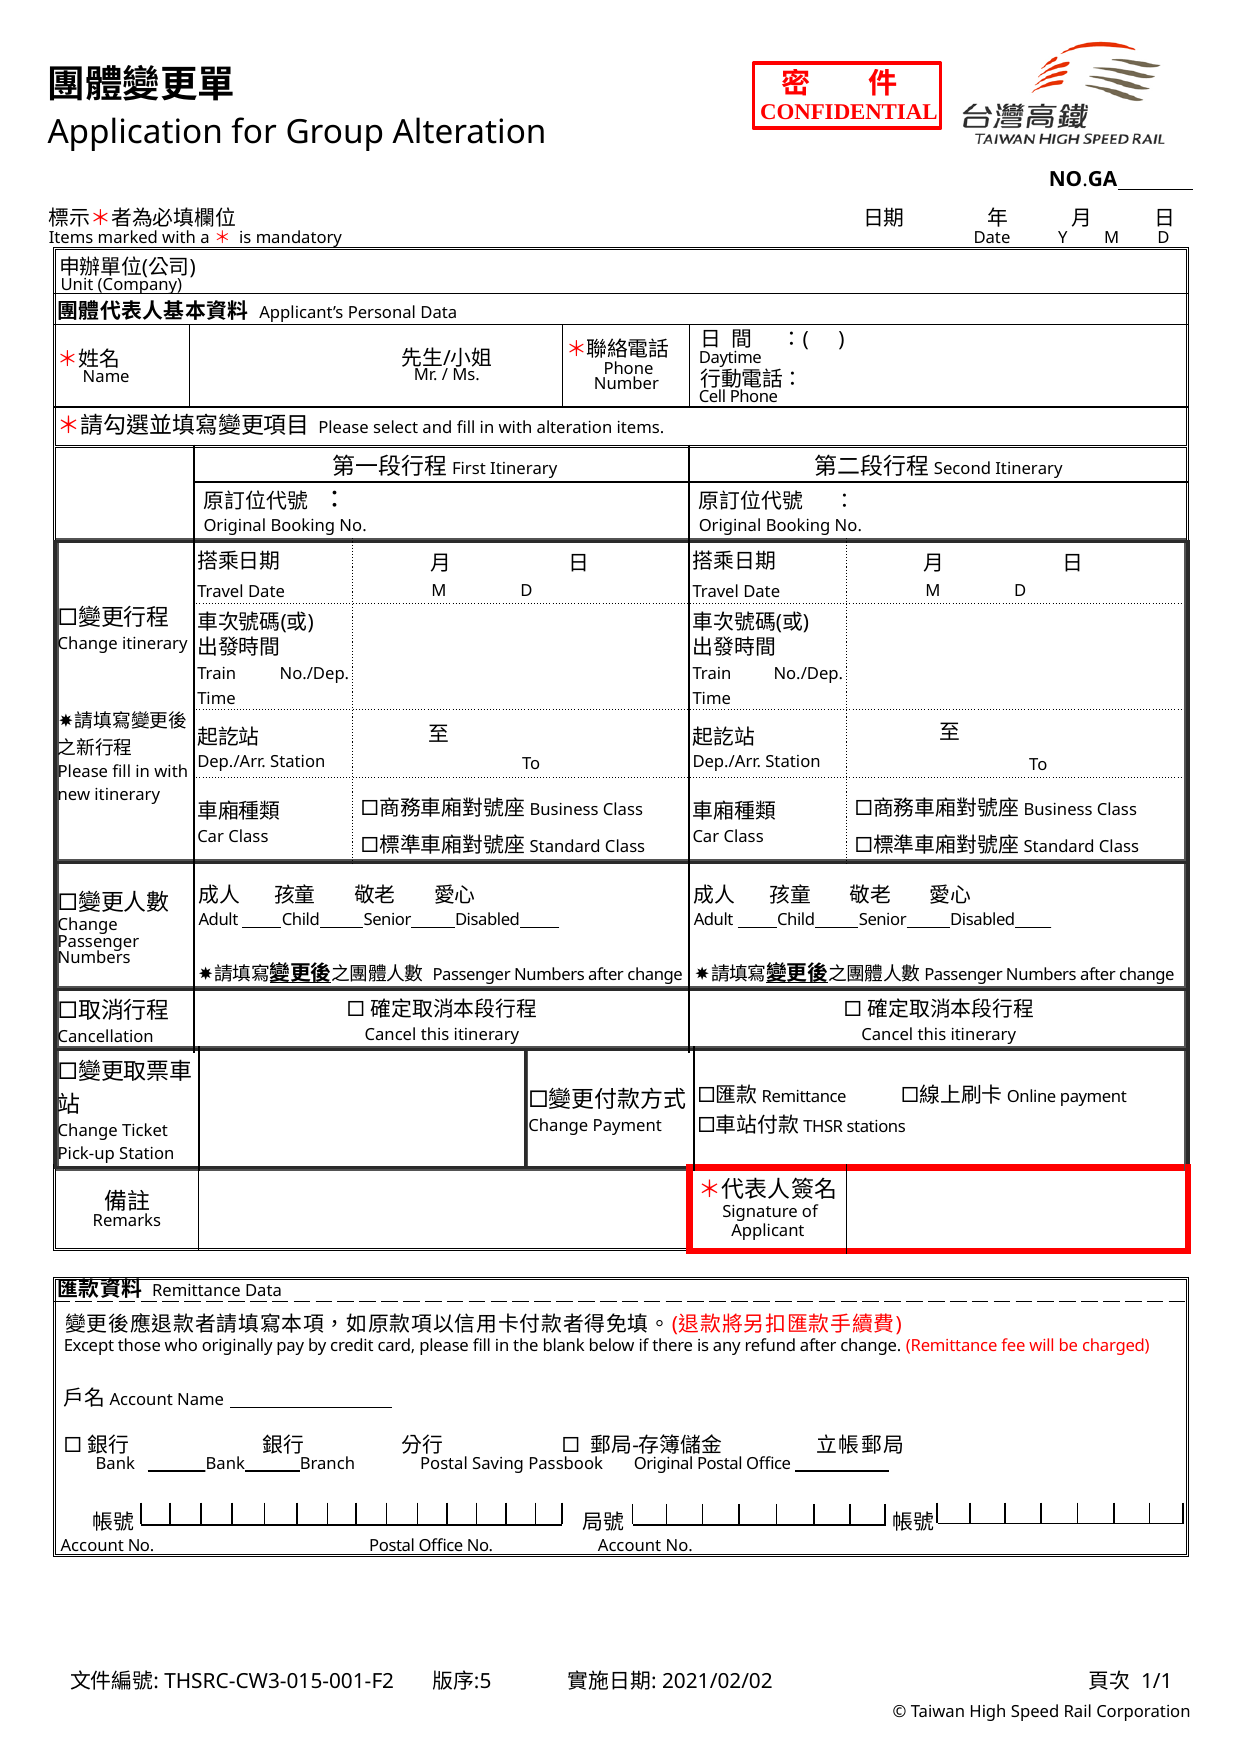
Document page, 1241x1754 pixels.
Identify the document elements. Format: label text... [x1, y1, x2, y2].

table_cell 日 間 ：( ) Daytime 行動電話： Cell Phone [690, 325, 1186, 406]
table_cell ＊代表人簽名 Signature of Applicant [693, 1171, 846, 1248]
text Items marked with a ＊ is mandatory Date Y M D [48, 230, 1193, 247]
table_cell ＊姓名 Name [56, 325, 189, 406]
table_cell 至 To [846, 709, 1184, 777]
table_cell 車廂種類 Car Class [195, 777, 352, 859]
table_cell 匯款資料 Remittance Data [56, 1280, 1186, 1301]
table_cell 原訂位代號 ： Original Booking No. [690, 483, 1186, 538]
table_cell [199, 1171, 686, 1248]
table_cell 車次號碼(或) 出發時間 Train No./Dep. Time [195, 603, 352, 709]
table_cell 變更取票車站 Change Ticket Pick-up Station [59, 1053, 198, 1164]
table_cell 月 日 M D [352, 545, 688, 603]
table_cell 第二段行程Second Itinerary [690, 448, 1186, 481]
table_cell 取消行程 Cancellation [59, 992, 193, 1046]
table_cell 車廂種類 Car Class [690, 777, 846, 859]
table_cell 變更後應退款者請填寫本項，如原款項以信用卡付款者得免填。(退款將另扣匯款手續費) Except those who originally pay by credit card, please fill in the blank below if there is any refund after change. (Remittance fee will be charged) 戶名Account Name  銀行 銀行 分行  郵局-存簿儲金 立帳郵局 Bank Bank Branch Postal Saving Passbook Original Postal Office 帳號 局號 帳號 Account No. Postal Office No. Account No. [56, 1301, 1186, 1554]
table_cell 商務車廂對號座 Business Class 標準車廂對號座 Standard Class [846, 777, 1184, 859]
table_cell [200, 1053, 522, 1164]
table_cell 變更人數 Change Passenger Numbers [59, 865, 193, 986]
table_cell 原訂位代號 ： Original Booking No. [195, 483, 688, 538]
table_cell 先生/小姐 Mr. / Ms. [190, 325, 562, 406]
table_cell 搭乘日期 Travel Date [690, 545, 846, 603]
table_cell [847, 1171, 1185, 1248]
table_cell 團體代表人基本資料 Applicant’s Personal Data [56, 294, 1186, 324]
table_cell 車次號碼(或) 出發時間 Train No./Dep. Time [690, 603, 846, 709]
table_cell 商務車廂對號座 Business Class 標準車廂對號座 Standard Class [352, 777, 688, 859]
table_cell 第一段行程 First Itinerary [195, 448, 688, 481]
table_cell 起訖站 Dep./Arr. Station [195, 709, 352, 777]
table_cell [352, 603, 688, 709]
table_cell  確定取消本段行程 Cancel this itinerary [690, 992, 1184, 1046]
table_cell 成人 孩童 敬老 愛心 Adult Child Senior Disabled 請填寫變更後之團體人數 Passenger Numbers after change [195, 865, 688, 986]
table_cell 匯款Remittance 線上刷卡Online payment 車站付款THSR stations [695, 1053, 1184, 1164]
table_cell 成人 孩童 敬老 愛心 Adult Child Senior Disabled 請填寫變更後之團體人數 Passenger Numbers after change [690, 865, 1184, 986]
table_cell [55, 1251, 1188, 1277]
table_cell 變更行程 Change itinerary 請填寫變更後之新行程 Please fill in with new itinerary [59, 545, 193, 859]
table_cell ＊聯絡電話 Phone Number [563, 325, 689, 406]
table_cell 變更付款方式 Change Payment [528, 1053, 693, 1164]
table_cell 月 日 M D [846, 545, 1184, 603]
table_cell [846, 603, 1184, 709]
table_cell 至 To [352, 709, 688, 777]
text 標示＊者為必填欄位 日期 年 月 日 [48, 205, 1193, 230]
table_cell  確定取消本段行程 Cancel this itinerary [195, 992, 688, 1046]
table_header 申辦單位(公司) Unit (Company) [56, 250, 1186, 293]
table_cell 搭乘日期 Travel Date [195, 545, 352, 603]
table_cell [56, 448, 193, 538]
table_cell 起訖站 Dep./Arr. Station [690, 709, 846, 777]
table_cell 備註 Remarks [56, 1171, 198, 1248]
table_cell ＊請勾選並填寫變更項目 Please select and fill in with alteration items. [56, 408, 1186, 444]
